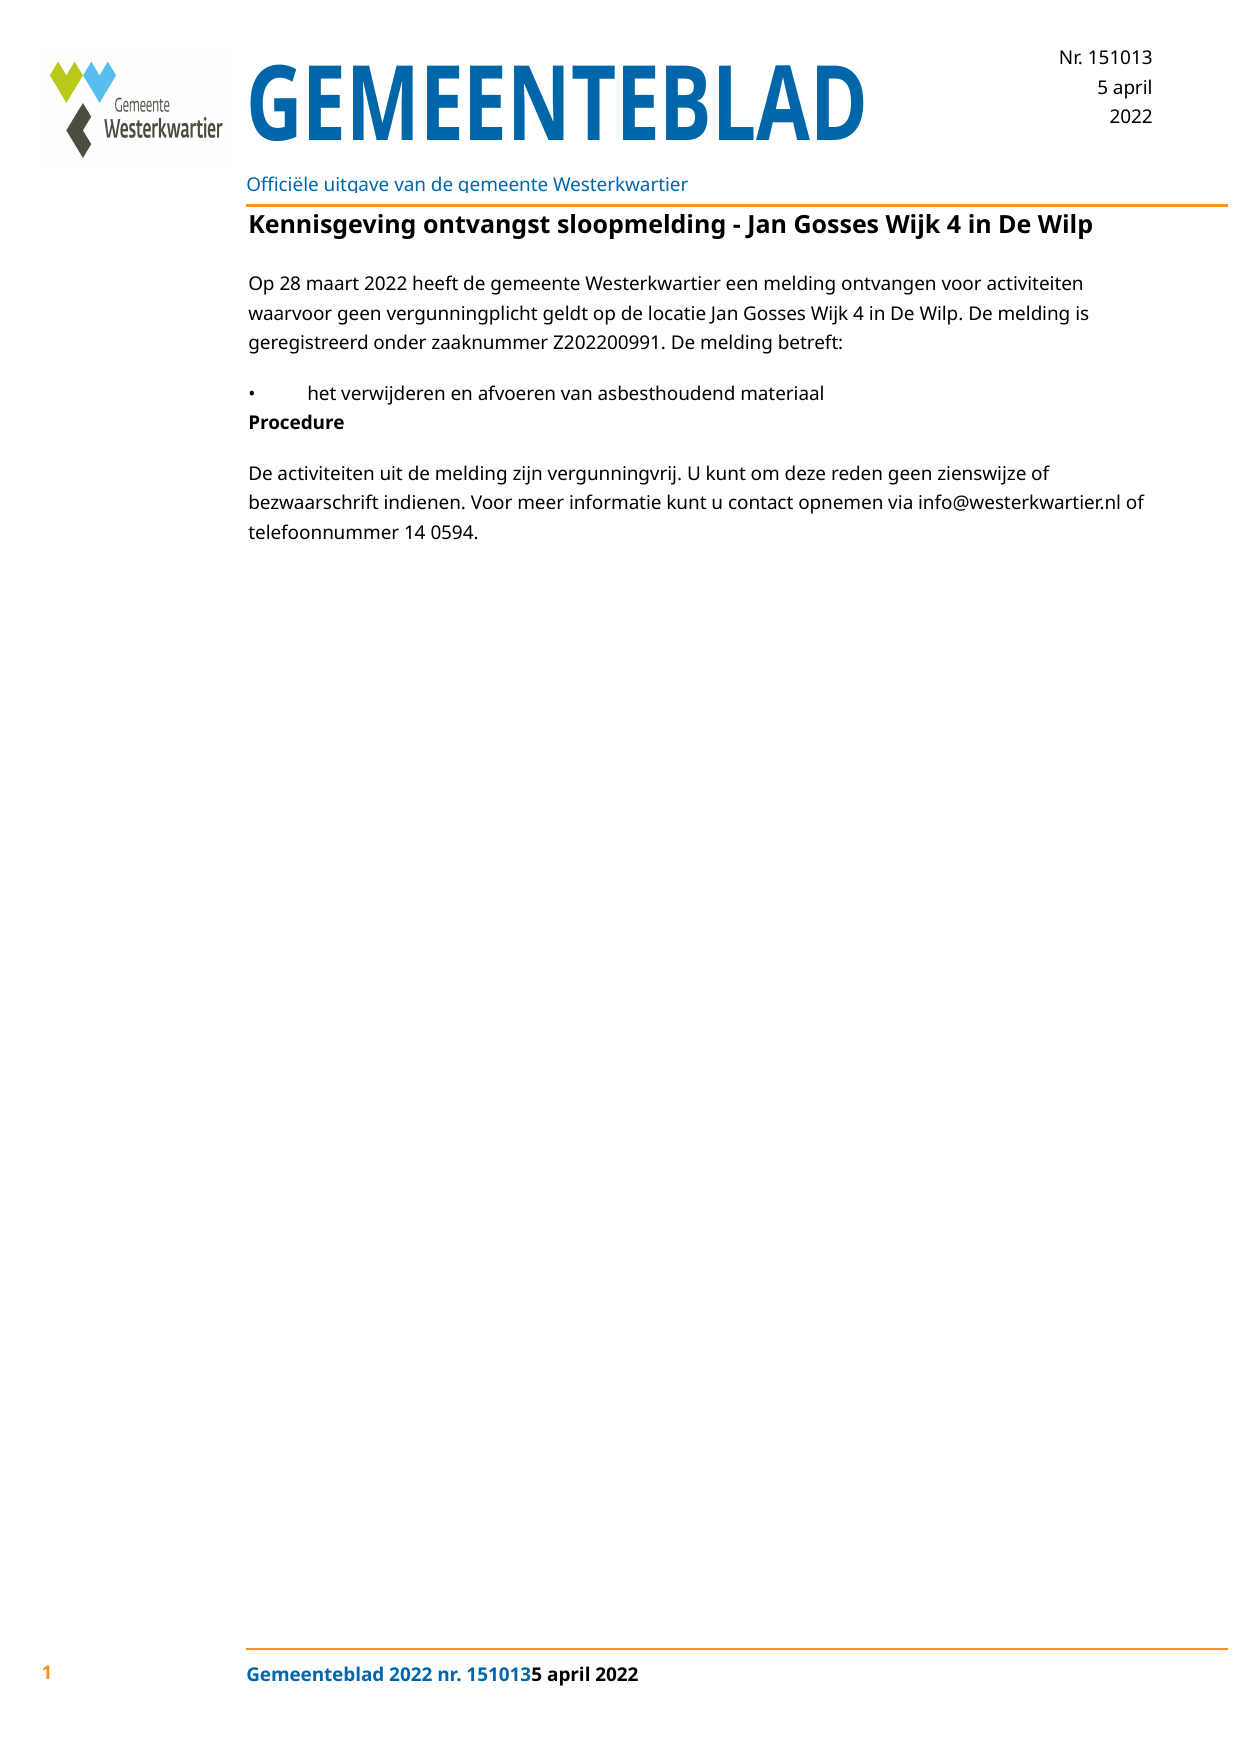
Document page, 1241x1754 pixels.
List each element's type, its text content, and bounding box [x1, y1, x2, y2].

text De activiteiten uit de melding zijn vergunningvrij. U kunt om deze reden geen zienswijze of bezwaarschrift indienen. Voor meer informatie kunt u contact opnemen via info@westerkwartier.nl of telefoonnummer 14 0594. [248, 460, 1152, 545]
picture [41, 47, 231, 172]
text Procedure [248, 409, 1152, 435]
text Op 28 maart 2022 heeft de gemeente Westerkwartier een melding ontvangen voor activiteiten waarvoor geen vergunningplicht geldt op de locatie Jan Gosses Wijk 4 in De Wilp. De melding is geregistreerd onder zaaknummer Z202200991. De melding betreft: [248, 270, 1152, 355]
text Kennisgeving ontvangst sloopmelding - Jan Gosses Wijk 4 in De Wilp [248, 207, 1152, 241]
list het verwijderen en afvoeren van asbesthoudend materiaal [248, 380, 1152, 406]
